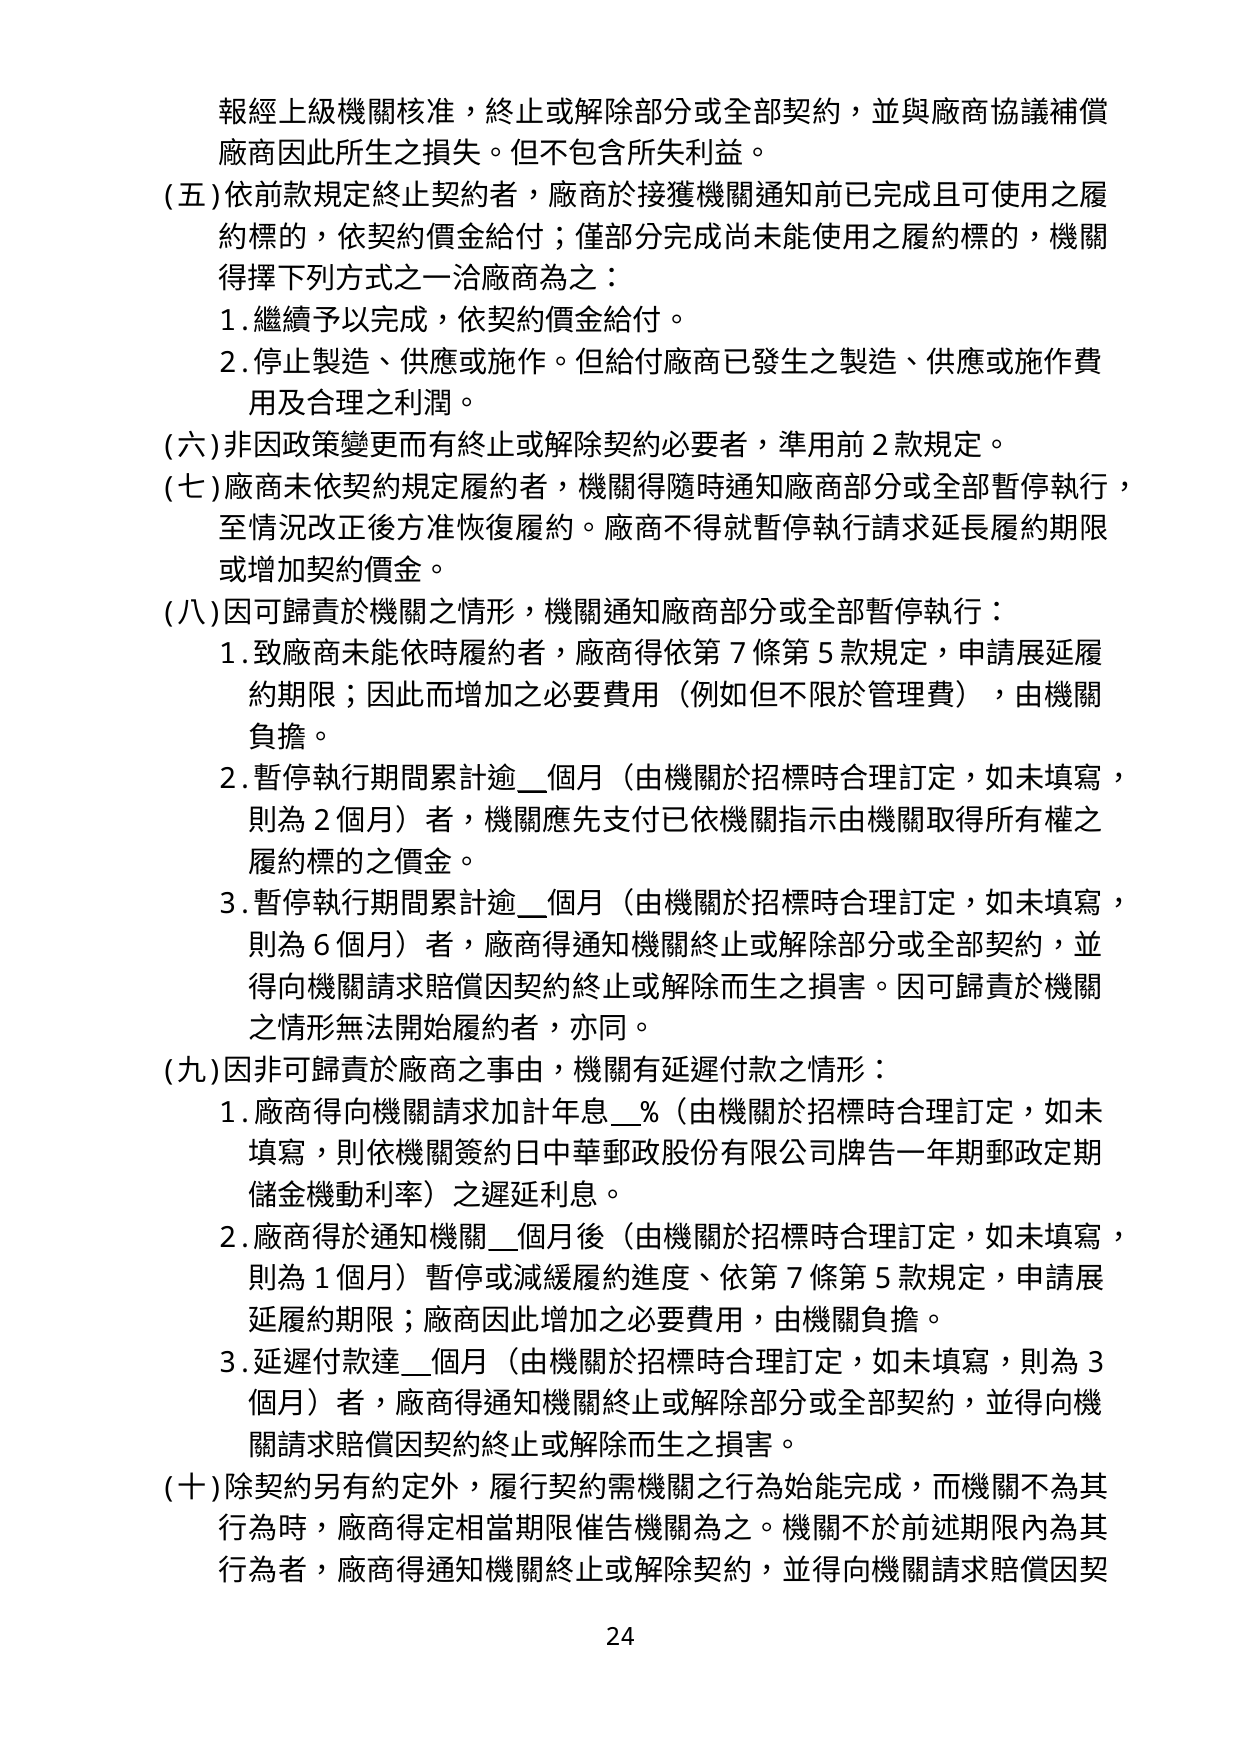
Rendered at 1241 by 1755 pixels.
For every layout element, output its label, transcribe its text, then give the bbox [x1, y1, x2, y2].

text 2.暫停執行期間累計逾＿個月（由機關於招標時合理訂定，如未填寫，則為2個月）者，機關應先支付已依機關指示由機關取得所有權之履約標的之價金。 [218, 755, 1104, 880]
text (五)依前款規定終止契約者，廠商於接獲機關通知前已完成且可使用之履約標的，依契約價金給付；僅部分完成尚未能使用之履約標的，機關得擇下列方式之一洽廠商為之： [159, 172, 1110, 297]
text 3.暫停執行期間累計逾＿個月（由機關於招標時合理訂定，如未填寫，則為6個月）者，廠商得通知機關終止或解除部分或全部契約，並得向機關請求賠償因契約終止或解除而生之損害。因可歸責於機關之情形無法開始履約者，亦同。 [218, 880, 1104, 1047]
text 2.廠商得於通知機關＿個月後（由機關於招標時合理訂定，如未填寫，則為1個月）暫停或減緩履約進度、依第7條第5款規定，申請展延履約期限；廠商因此增加之必要費用，由機關負擔。 [218, 1214, 1104, 1339]
text 1.廠商得向機關請求加計年息＿%（由機關於招標時合理訂定，如未填寫，則依機關簽約日中華郵政股份有限公司牌告一年期郵政定期儲金機動利率）之遲延利息。 [218, 1089, 1104, 1214]
text (六)非因政策變更而有終止或解除契約必要者，準用前2款規定。 [159, 422, 1110, 464]
text (七)廠商未依契約規定履約者，機關得隨時通知廠商部分或全部暫停執行，至情況改正後方准恢復履約。廠商不得就暫停執行請求延長履約期限或增加契約價金。 [159, 464, 1110, 589]
text 1.致廠商未能依時履約者，廠商得依第7條第5款規定，申請展延履約期限；因此而增加之必要費用（例如但不限於管理費），由機關負擔。 [218, 630, 1104, 755]
text (九)因非可歸責於廠商之事由，機關有延遲付款之情形： [159, 1047, 1110, 1089]
text 報經上級機關核准，終止或解除部分或全部契約，並與廠商協議補償廠商因此所生之損失。但不包含所失利益。 [159, 89, 1110, 172]
text 1.繼續予以完成，依契約價金給付。 [218, 297, 1104, 339]
text (八)因可歸責於機關之情形，機關通知廠商部分或全部暫停執行： [159, 589, 1110, 630]
text (十)除契約另有約定外，履行契約需機關之行為始能完成，而機關不為其行為時，廠商得定相當期限催告機關為之。機關不於前述期限內為其行為者，廠商得通知機關終止或解除契約，並得向機關請求賠償因契 [159, 1464, 1110, 1589]
text 2.停止製造、供應或施作。但給付廠商已發生之製造、供應或施作費用及合理之利潤。 [218, 339, 1104, 422]
text 3.延遲付款達＿個月（由機關於招標時合理訂定，如未填寫，則為3個月）者，廠商得通知機關終止或解除部分或全部契約，並得向機關請求賠償因契約終止或解除而生之損害。 [218, 1339, 1104, 1464]
